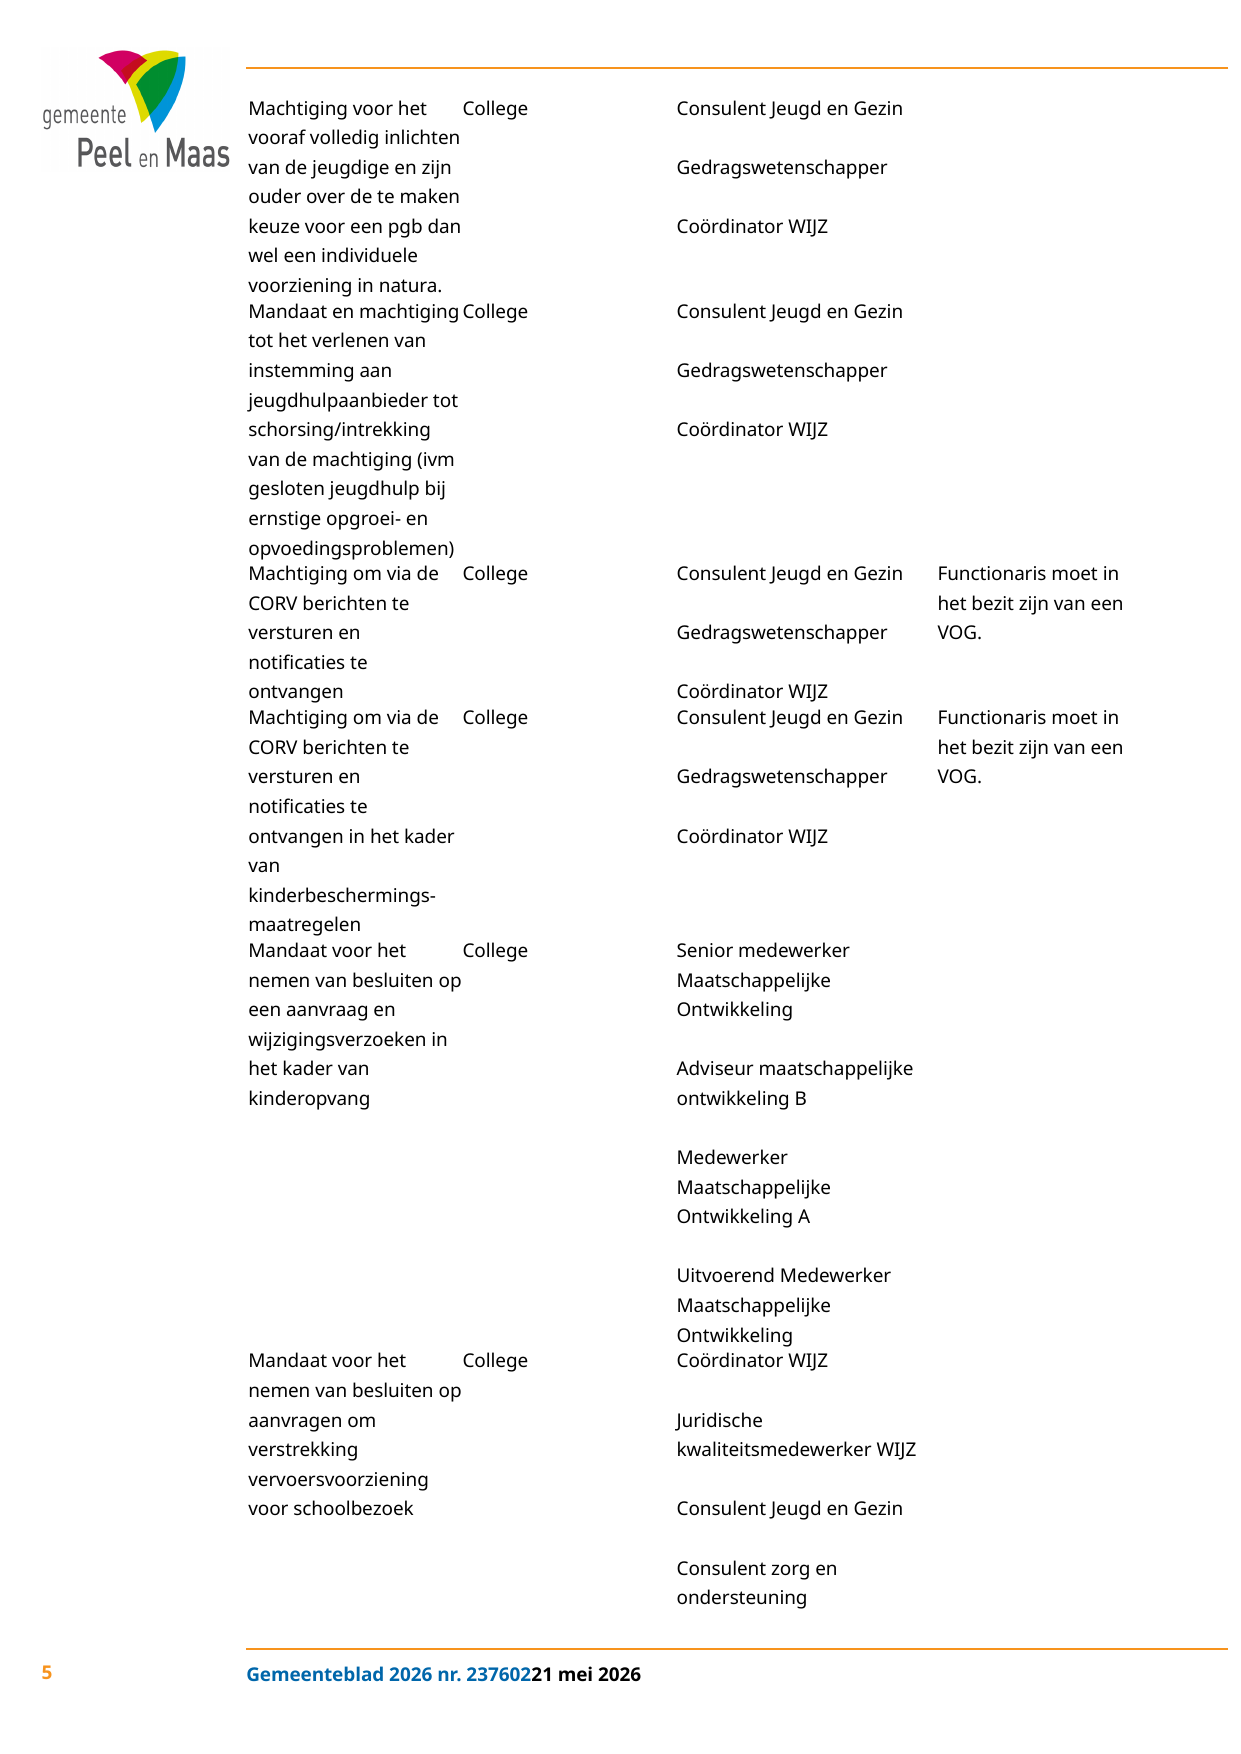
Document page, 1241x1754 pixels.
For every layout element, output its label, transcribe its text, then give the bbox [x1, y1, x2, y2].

table_cell Coördinator WIJZ Juridische kwaliteitsmedewerker WIJZ Consulent Jeugd en Gezin Consulent zorg en ondersteuning [676, 1348, 937, 1610]
table_cell [937, 937, 1152, 1348]
table_cell Consulent Jeugd en Gezin Gedragswetenschapper Coördinator WIJZ [676, 705, 937, 937]
table_cell Machtiging om via de CORV berichten te versturen en notificaties te ontvangen in het kader van kinderbeschermings-maatregelen [248, 705, 462, 937]
table_cell [937, 95, 1152, 298]
table_cell College [462, 705, 676, 937]
table_cell Functionaris moet in het bezit zijn van een VOG. [937, 705, 1152, 937]
table_cell Mandaat voor het nemen van besluiten op aanvragen om verstrekking vervoersvoorziening voor schoolbezoek [248, 1348, 462, 1610]
table_cell College [462, 560, 676, 704]
table_cell Consulent Jeugd en Gezin Gedragswetenschapper Coördinator WIJZ [676, 95, 937, 298]
table_cell College [462, 95, 676, 298]
table_cell Consulent Jeugd en Gezin Gedragswetenschapper Coördinator WIJZ [676, 560, 937, 704]
table_cell Machtiging voor het vooraf volledig inlichten van de jeugdige en zijn ouder over de te maken keuze voor een pgb dan wel een individuele voorziening in natura. [248, 95, 462, 298]
table_cell [937, 298, 1152, 560]
table_cell Mandaat en machtiging tot het verlenen van instemming aan jeugdhulpaanbieder tot schorsing/intrekking van de machtiging (ivm gesloten jeugdhulp bij ernstige opgroei- en opvoedingsproblemen) [248, 298, 462, 560]
table_cell Senior medewerker Maatschappelijke Ontwikkeling Adviseur maatschappelijke ontwikkeling B Medewerker Maatschappelijke Ontwikkeling A Uitvoerend Medewerker Maatschappelijke Ontwikkeling [676, 937, 937, 1348]
table_cell Consulent Jeugd en Gezin Gedragswetenschapper Coördinator WIJZ [676, 298, 937, 560]
table_cell [937, 1348, 1152, 1610]
table_cell College [462, 1348, 676, 1610]
picture [41, 47, 231, 172]
table_cell Machtiging om via de CORV berichten te versturen en notificaties te ontvangen [248, 560, 462, 704]
table_cell Functionaris moet in het bezit zijn van een VOG. [937, 560, 1152, 704]
table_cell Mandaat voor het nemen van besluiten op een aanvraag en wijzigingsverzoeken in het kader van kinderopvang [248, 937, 462, 1348]
table_cell College [462, 298, 676, 560]
table_cell College [462, 937, 676, 1348]
